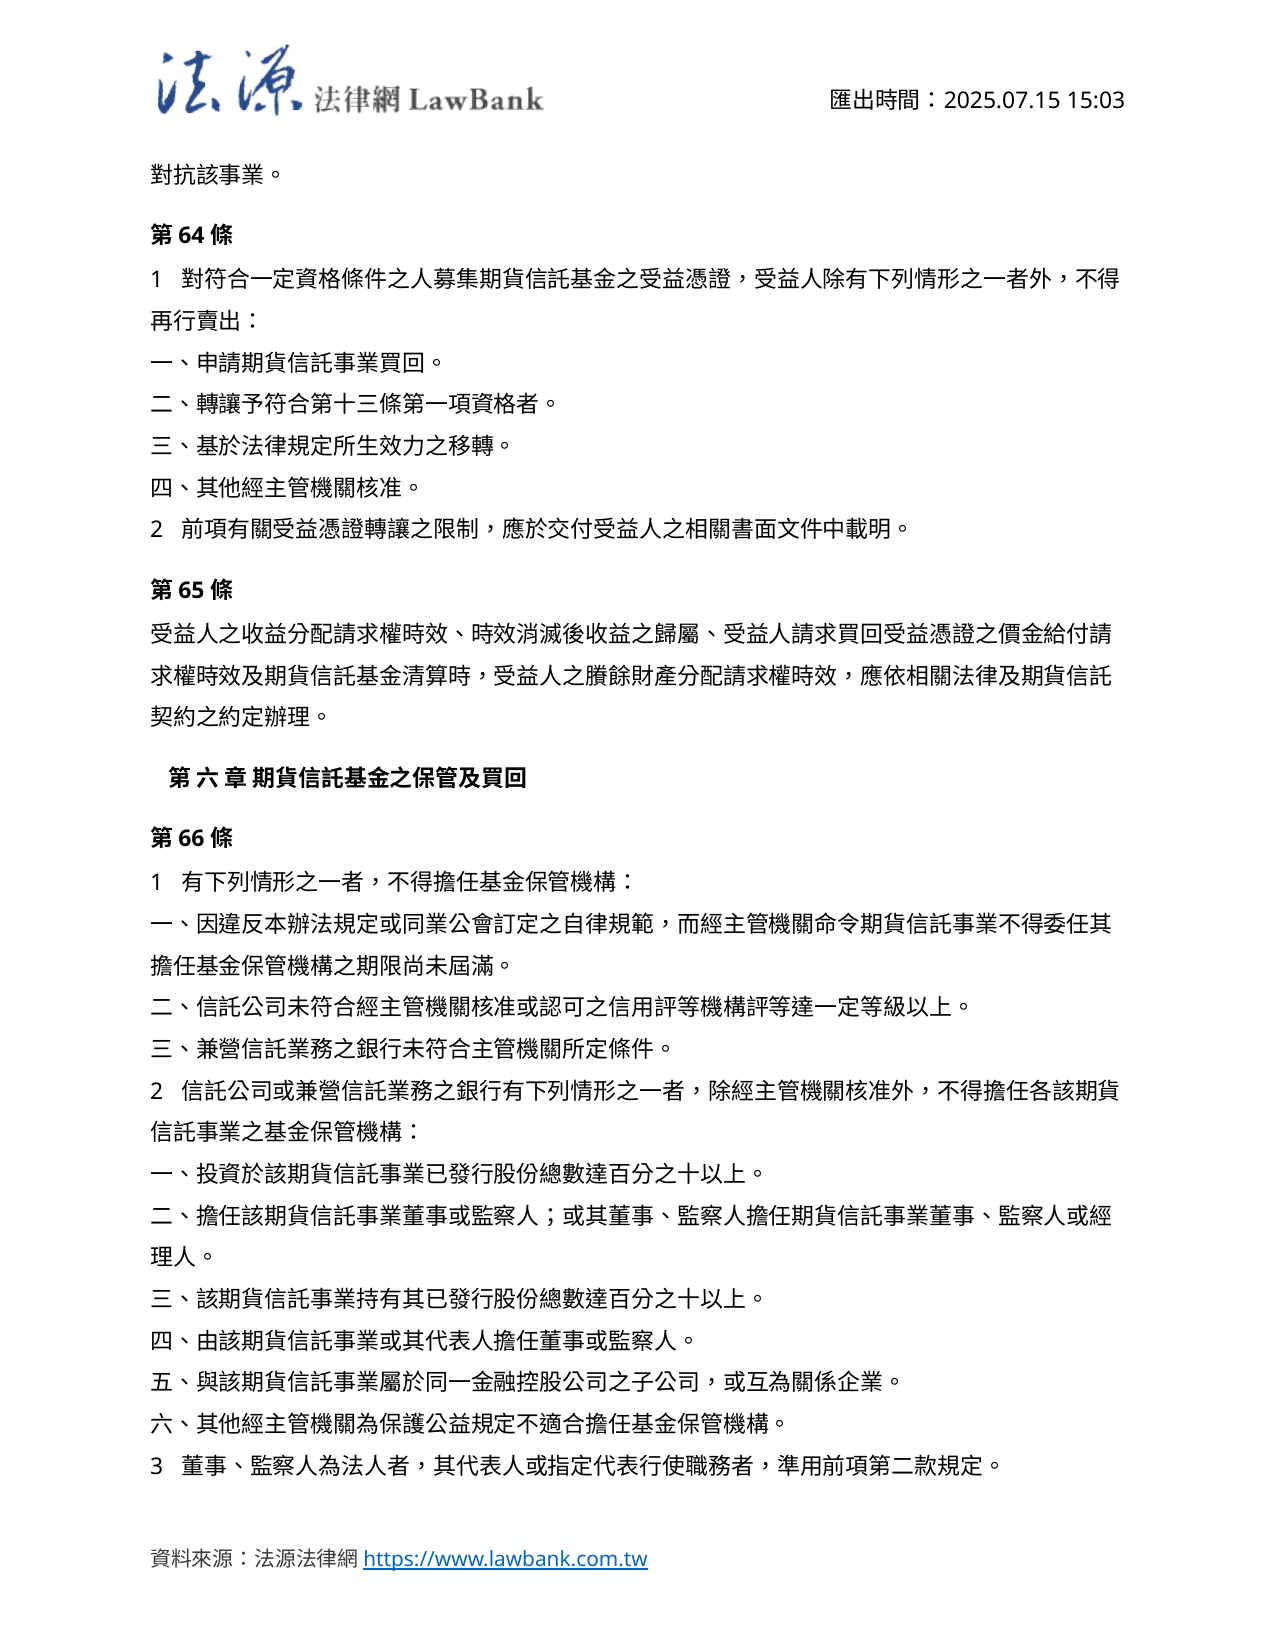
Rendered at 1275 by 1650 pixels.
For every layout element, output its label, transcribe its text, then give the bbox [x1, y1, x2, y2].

text 二、擔任該期貨信託事業董事或監察人；或其董事、監察人擔任期貨信託事業董事、監察人或經理人。 [150, 1191, 1125, 1274]
text 第 64 條 [150, 210, 1125, 252]
text 第 65 條 [150, 565, 1125, 607]
text 二、信託公司未符合經主管機關核准或認可之信用評等機構評等達一定等級以上。 [150, 982, 1125, 1024]
text 一、投資於該期貨信託事業已發行股份總數達百分之十以上。 [150, 1149, 1125, 1191]
text 1 有下列情形之一者，不得擔任基金保管機構： [150, 857, 1125, 899]
text 三、基於法律規定所生效力之移轉。 [150, 421, 1125, 463]
text 2 信託公司或兼營信託業務之銀行有下列情形之一者，除經主管機關核准外，不得擔任各該期貨信託事業之基金保管機構： [150, 1066, 1125, 1149]
text 六、其他經主管機關為保護公益規定不適合擔任基金保管機構。 [150, 1399, 1125, 1441]
text 三、該期貨信託事業持有其已發行股份總數達百分之十以上。 [150, 1274, 1125, 1316]
text 受益人之收益分配請求權時效、時效消滅後收益之歸屬、受益人請求買回受益憑證之價金給付請求權時效及期貨信託基金清算時，受益人之賸餘財產分配請求權時效，應依相關法律及期貨信託契約之約定辦理。 [150, 609, 1125, 734]
text 1 對符合一定資格條件之人募集期貨信託基金之受益憑證，受益人除有下列情形之一者外，不得再行賣出： [150, 254, 1125, 338]
text 3 董事、監察人為法人者，其代表人或指定代表行使職務者，準用前項第二款規定。 [150, 1441, 1125, 1482]
text 四、其他經主管機關核准。 [150, 463, 1125, 504]
text 第 66 條 [150, 813, 1125, 855]
text 一、因違反本辦法規定或同業公會訂定之自律規範，而經主管機關命令期貨信託事業不得委任其擔任基金保管機構之期限尚未屆滿。 [150, 899, 1125, 982]
text 五、與該期貨信託事業屬於同一金融控股公司之子公司，或互為關係企業。 [150, 1357, 1125, 1399]
text 2 前項有關受益憑證轉讓之限制，應於交付受益人之相關書面文件中載明。 [150, 504, 1125, 546]
text 二、轉讓予符合第十三條第一項資格者。 [150, 379, 1125, 421]
text 第 六 章 期貨信託基金之保管及買回 [150, 753, 1125, 794]
text 對抗該事業。 [150, 150, 1125, 192]
text 一、申請期貨信託事業買回。 [150, 338, 1125, 379]
text 三、兼營信託業務之銀行未符合主管機關所定條件。 [150, 1024, 1125, 1066]
picture [157, 43, 544, 120]
text 四、由該期貨信託事業或其代表人擔任董事或監察人。 [150, 1316, 1125, 1357]
